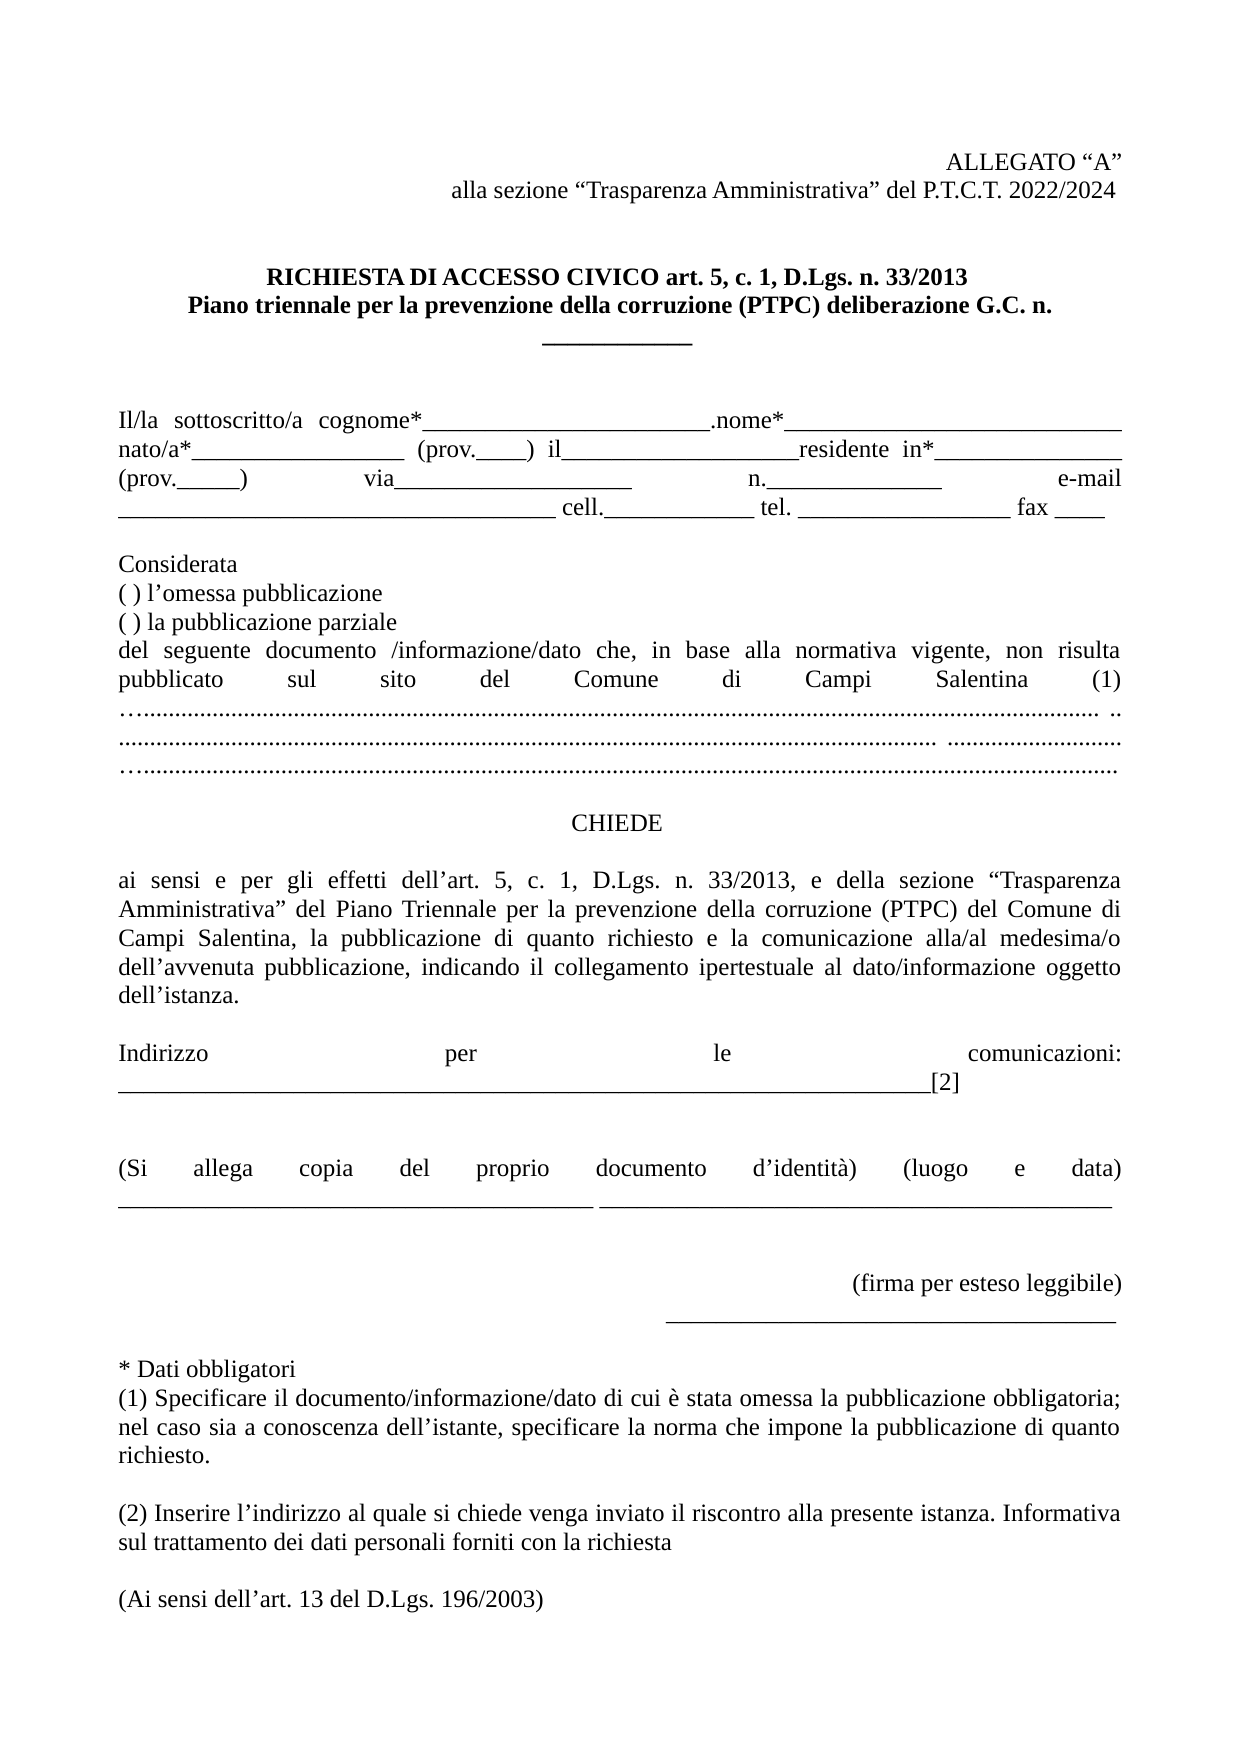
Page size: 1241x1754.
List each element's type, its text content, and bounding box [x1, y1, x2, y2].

text ____________________________________ [118, 1297, 1122, 1326]
text (2) Inserire l’indirizzo al quale si chiede venga inviato il riscontro alla presente istanza. Informativa sul trattamento dei dati personali forniti con la richiesta [118, 1498, 1122, 1556]
text ( ) l’omessa pubblicazione [118, 578, 1122, 607]
text alla sezione “Trasparenza Amministrativa” del P.T.C.T. 2022/2024 [118, 176, 1122, 204]
text Il/la sottoscritto/a cognome*_______________________.nome*___________________________ nato/a*_________________ (prov.____) il___________________residente in*_______________ (prov._____) via___________________ n.______________ e-mail ___________________________________ cell.____________ tel. _________________ fax ____ [118, 406, 1122, 521]
text (Si allega copia del proprio documento d’identità) (luogo e data) ______________________________________ _________________________________________ [118, 1153, 1122, 1211]
text ( ) la pubblicazione parziale [118, 607, 1122, 636]
text ALLEGATO “A” [118, 147, 1122, 176]
text (Ai sensi dell’art. 13 del D.Lgs. 196/2003) [118, 1584, 1122, 1613]
text CHIEDE [118, 808, 1122, 837]
text Considerata [118, 549, 1122, 578]
text (1) Specificare il documento/informazione/dato di cui è stata omessa la pubblicazione obbligatoria; nel caso sia a conoscenza dell’istante, specificare la norma che impone la pubblicazione di quanto richiesto. [118, 1383, 1122, 1469]
text ai sensi e per gli effetti dell’art. 5, c. 1, D.Lgs. n. 33/2013, e della sezione “Trasparenza Amministrativa” del Piano Triennale per la prevenzione della corruzione (PTPC) del Comune di Campi Salentina, la pubblicazione di quanto richiesto e la comunicazione alla/al medesima/o dell’avvenuta pubblicazione, indicando il collegamento ipertestuale al dato/informazione oggetto dell’istanza. [118, 866, 1122, 1009]
text * Dati obbligatori [118, 1354, 1122, 1383]
text del seguente documento /informazione/dato che, in base alla normativa vigente, non risulta pubblicato sul sito del Comune di Campi Salentina (1) …......................................................................................................................................................... ..................................................................................................................................... ............................ …............................................................................................................................................................ [118, 636, 1122, 779]
text Indirizzo per le comunicazioni: _________________________________________________________________[2] [118, 1038, 1122, 1096]
text (firma per esteso leggibile) [118, 1268, 1122, 1297]
text Piano triennale per la prevenzione della corruzione (PTPC) deliberazione G.C. n. ____________ [118, 291, 1122, 348]
text RICHIESTA DI ACCESSO CIVICO art. 5, c. 1, D.Lgs. n. 33/2013 [118, 262, 1122, 291]
